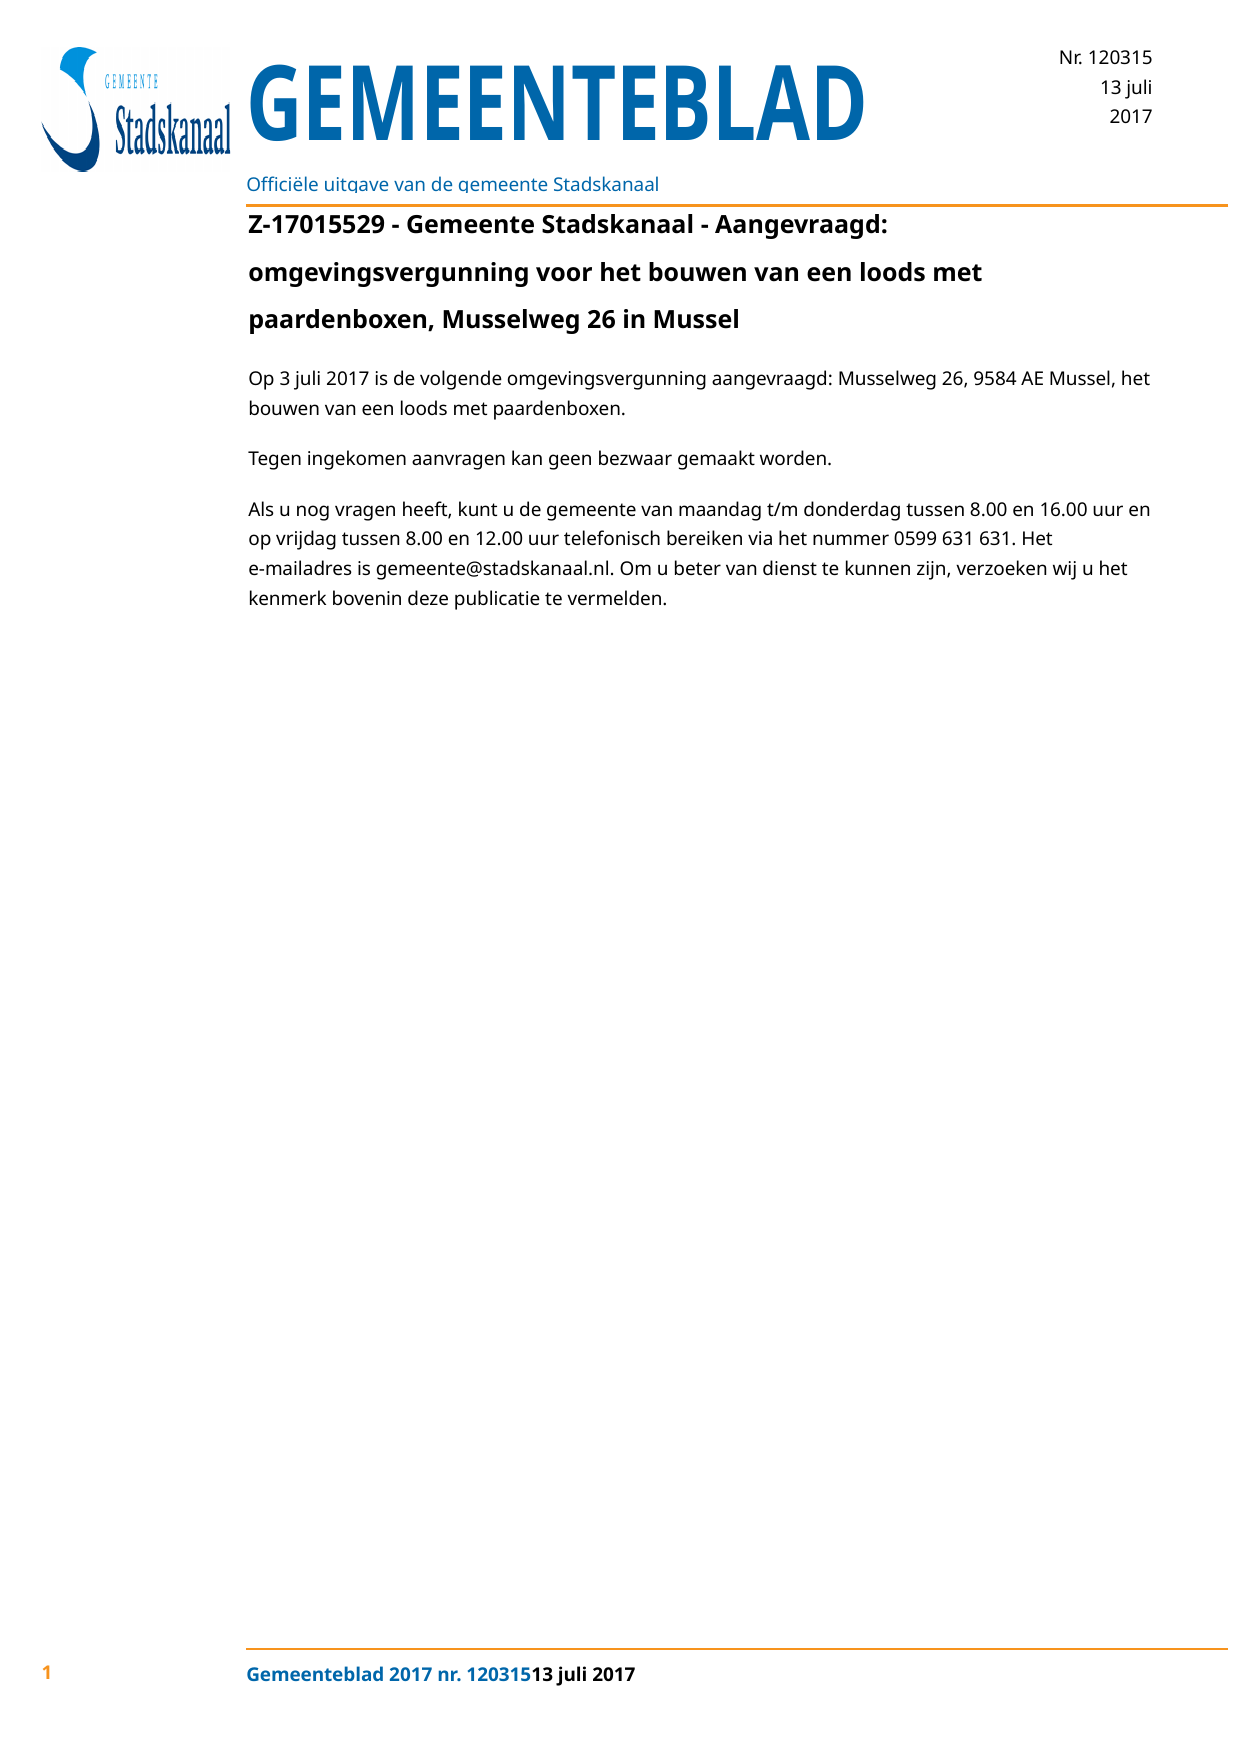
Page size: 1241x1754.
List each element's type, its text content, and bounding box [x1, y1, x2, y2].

text Tegen ingekomen aanvragen kan geen bezwaar gemaakt worden. [248, 446, 1152, 471]
text Z-17015529 - Gemeente Stadskanaal - Aangevraagd: omgevingsvergunning voor het bouwen van een loods met paardenboxen, Musselweg 26 in Mussel [248, 207, 1152, 336]
text Op 3 juli 2017 is de volgende omgevingsvergunning aangevraagd: Musselweg 26, 9584 AE Mussel, het bouwen van een loods met paardenboxen. [248, 366, 1152, 421]
picture [41, 47, 231, 172]
text Als u nog vragen heeft, kunt u de gemeente van maandag t/m donderdag tussen 8.00 en 16.00 uur en op vrijdag tussen 8.00 en 12.00 uur telefonisch bereiken via het nummer 0599 631 631. Het e‑mailadres is gemeente@stadskanaal.nl. Om u beter van dienst te kunnen zijn, verzoeken wij u het kenmerk bovenin deze publicatie te vermelden. [248, 496, 1152, 610]
